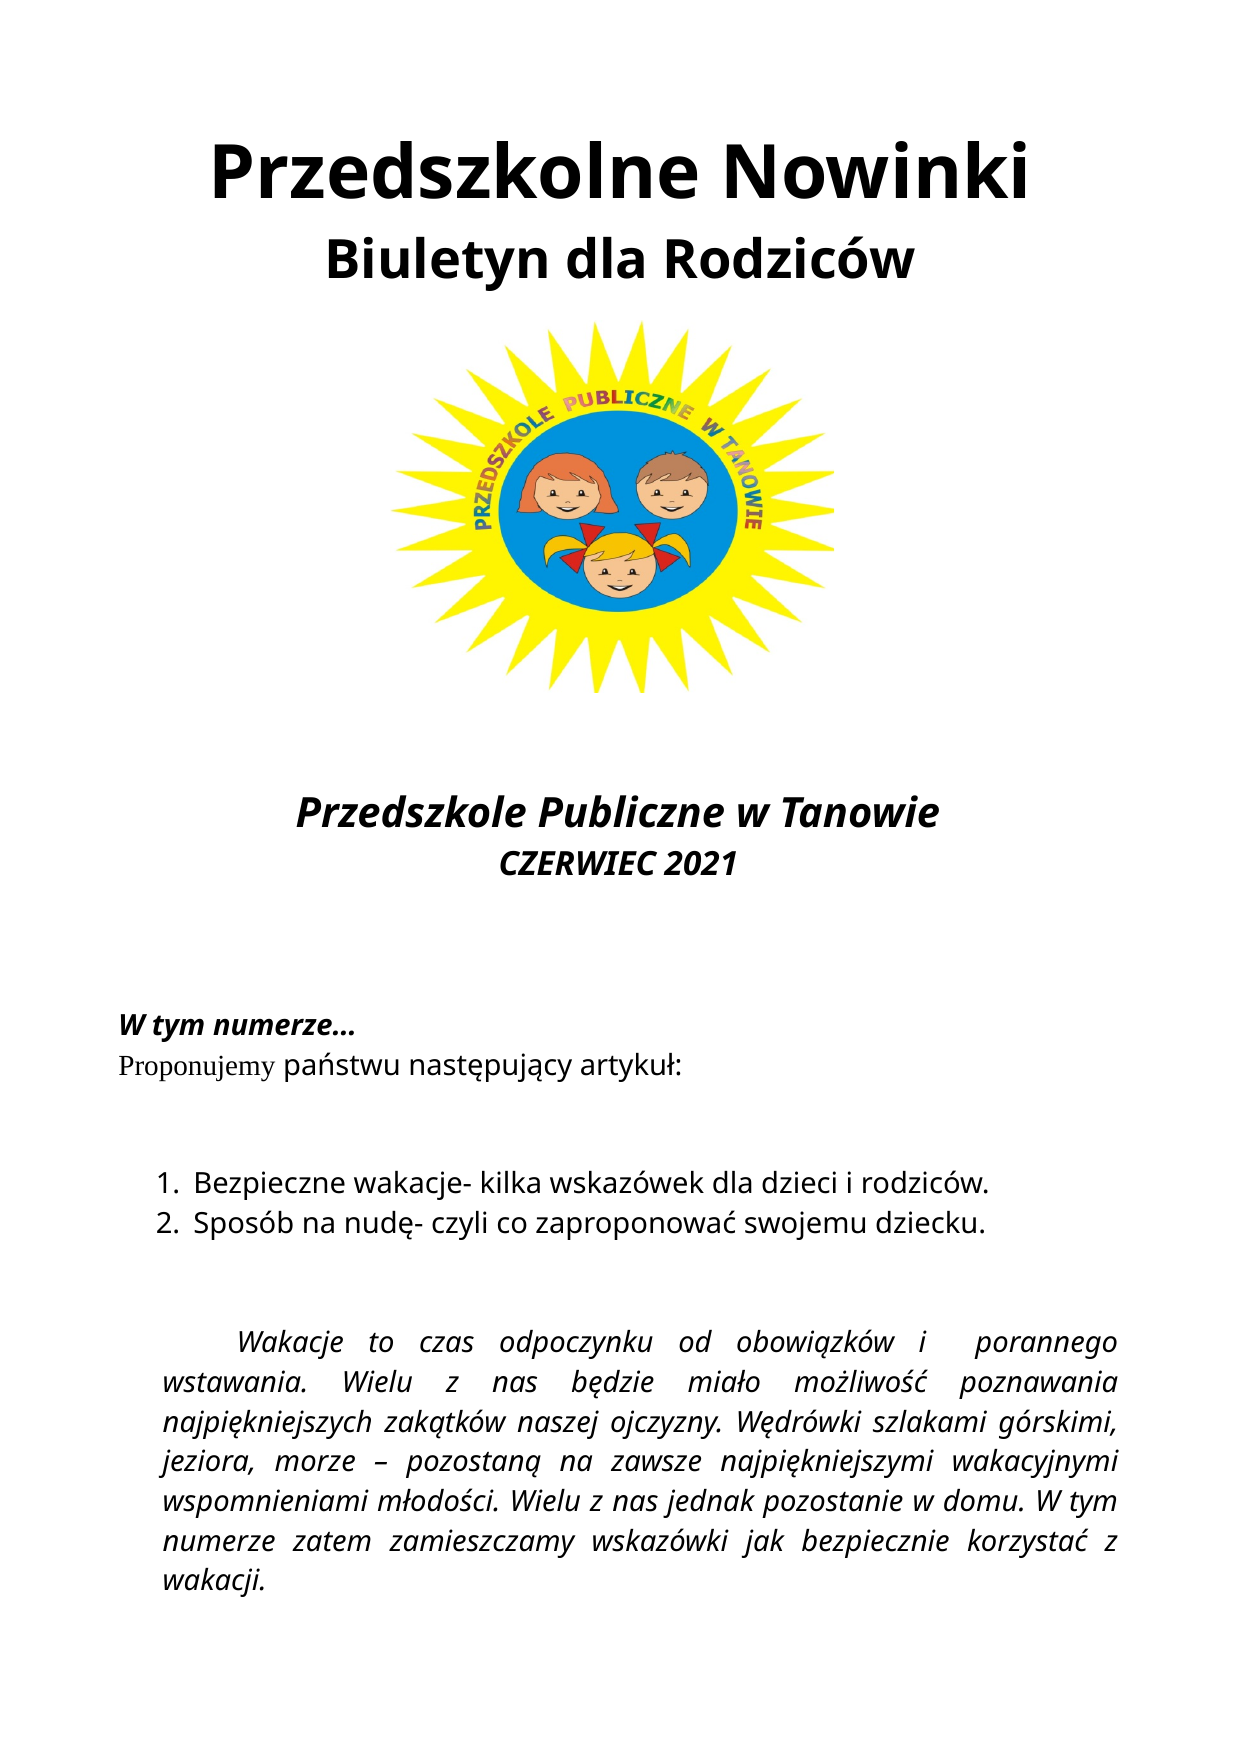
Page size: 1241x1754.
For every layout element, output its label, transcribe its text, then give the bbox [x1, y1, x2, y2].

text CZERWIEC 2021 [118, 839, 1122, 885]
text Wakacje to czas odpoczynku od obowiązków i porannego wstawania. Wielu z nas będzie miało możliwość poznawania najpiękniejszych zakątków naszej ojczyzny. Wędrówki szlakami górskimi, jeziora, morze – pozostaną na zawsze najpiękniejszymi wakacyjnymi wspomnieniami młodości. Wielu z nas jednak pozostanie w domu. W tym numerze zatem zamieszczamy wskazówki jak bezpiecznie korzystać z wakacji. [162, 1322, 1122, 1599]
text Biuletyn dla Rodziców [118, 220, 1122, 294]
text Przedszkole Publiczne w Tanowie [118, 783, 1122, 839]
text W tym numerze… [118, 1004, 1122, 1044]
text Proponujemy państwu następujący artykuł: [118, 1044, 1122, 1083]
subtitle Sposób na nudę- czyli co zaproponować swojemu dziecku. [156, 1202, 1122, 1242]
list Bezpieczne wakacje- kilka wskazówek dla dzieci i rodziców. [156, 1163, 1122, 1202]
text Przedszkolne Nowinki [118, 118, 1122, 220]
picture [390, 320, 835, 693]
